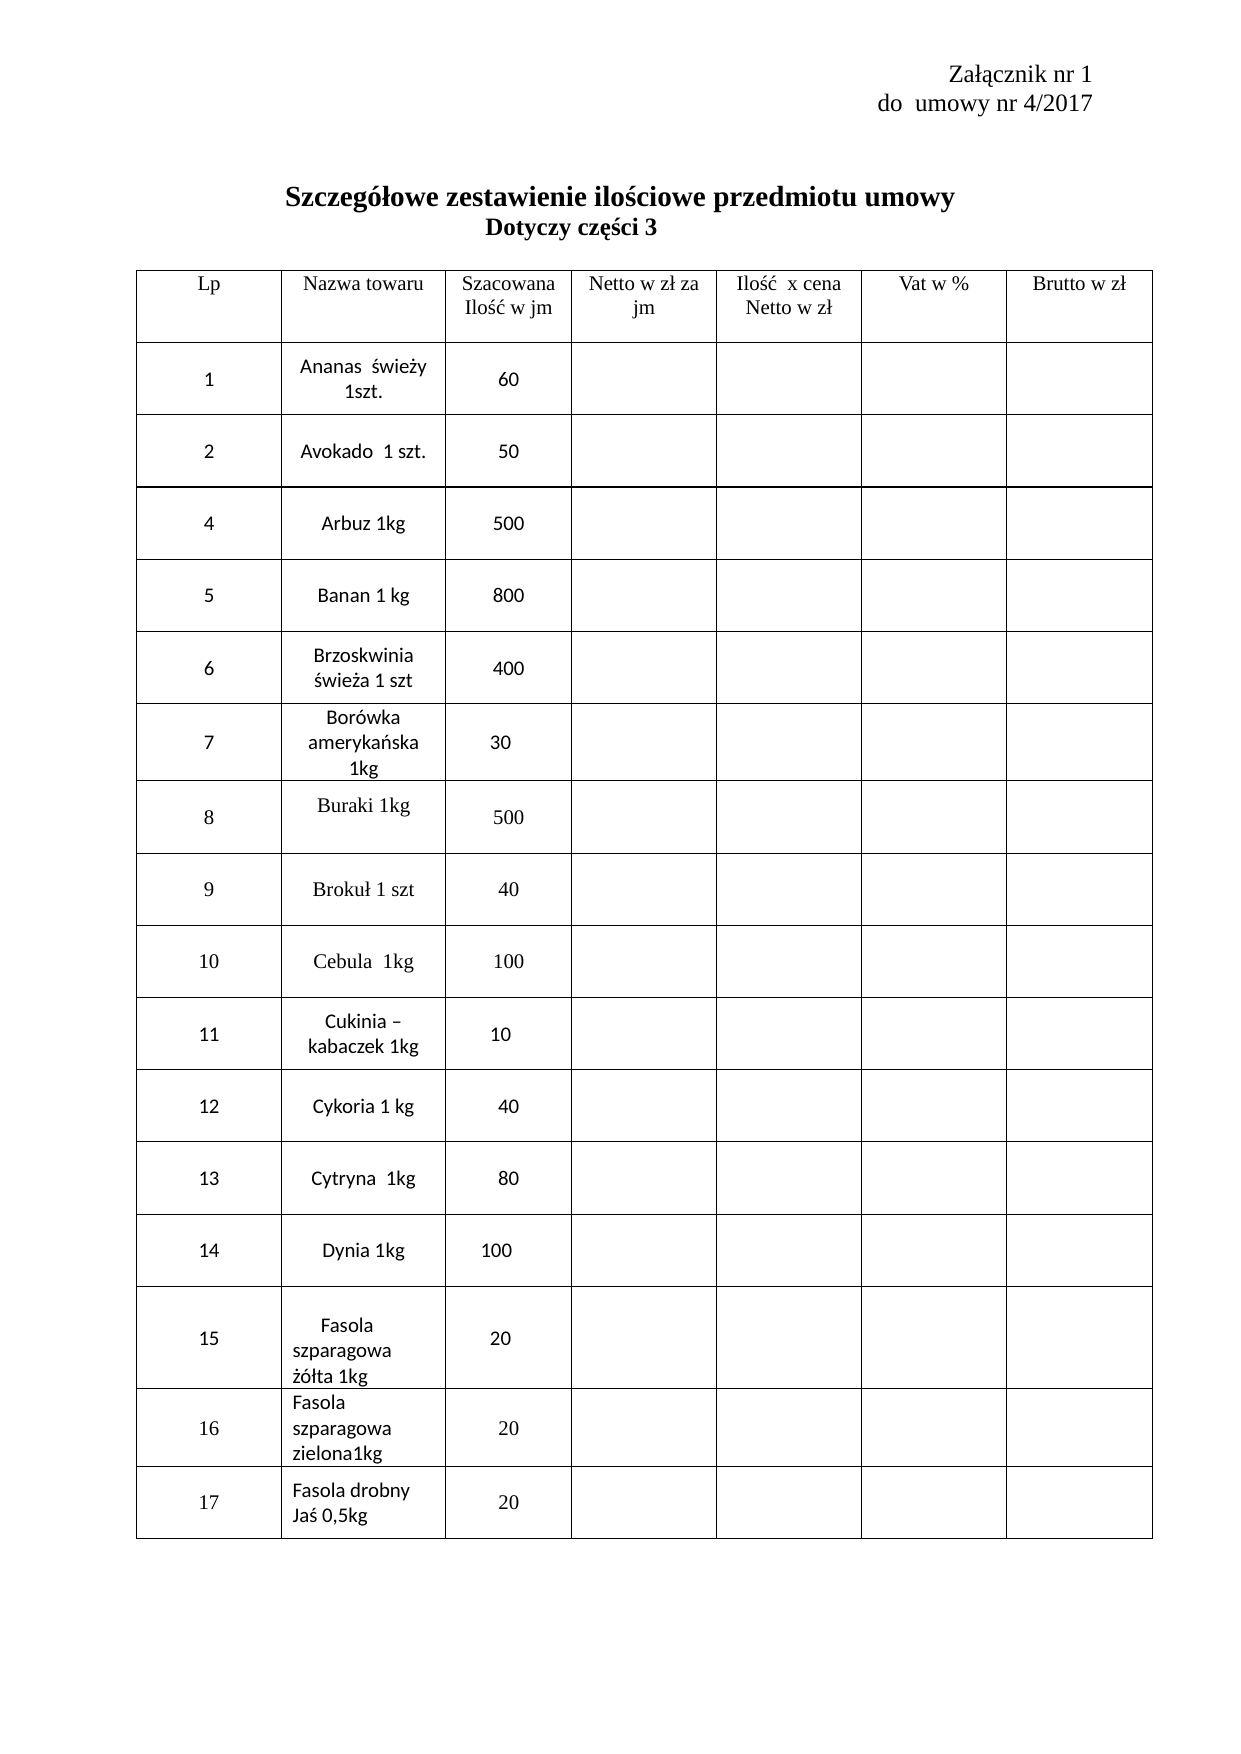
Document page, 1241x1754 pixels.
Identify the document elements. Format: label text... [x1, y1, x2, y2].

table_cell [572, 1467, 716, 1538]
table_cell [572, 998, 716, 1069]
table_cell 80 [446, 1142, 571, 1213]
table_cell [717, 1215, 861, 1286]
table_cell [1007, 998, 1152, 1069]
table_cell [862, 632, 1006, 703]
table_cell Borówka amerykańska 1kg [282, 704, 445, 780]
table_cell [1007, 1215, 1152, 1286]
text Załącznik nr 1 [148, 59, 1093, 88]
table_header Vat w % [862, 271, 1006, 342]
table_cell Fasola drobny Jaś 0,5kg [282, 1467, 445, 1538]
table_cell 15 [137, 1287, 281, 1388]
table_cell 14 [137, 1215, 281, 1286]
table_cell [717, 1070, 861, 1141]
table_cell Banan 1 kg [282, 560, 445, 631]
table_header Ilość x cena Netto w zł [717, 271, 861, 342]
table_cell [862, 1287, 1006, 1388]
table_cell 11 [137, 998, 281, 1069]
table_cell [572, 632, 716, 703]
table_cell [572, 854, 716, 925]
table_cell [1007, 1467, 1152, 1538]
table_cell [572, 1070, 716, 1141]
table_cell [1007, 415, 1152, 486]
table_cell [862, 704, 1006, 780]
table_cell 40 [446, 854, 571, 925]
table_cell [1007, 926, 1152, 997]
table_cell [717, 415, 861, 486]
table_cell Cebula 1kg [282, 926, 445, 997]
table_cell 17 [137, 1467, 281, 1538]
table_cell 7 [137, 704, 281, 780]
table_cell Buraki 1kg [282, 781, 445, 852]
table_cell 10 [137, 926, 281, 997]
table_cell Ananas świeży 1szt. [282, 343, 445, 414]
table_cell [572, 343, 716, 414]
table_cell [1007, 632, 1152, 703]
table_cell 2 [137, 415, 281, 486]
table_cell 5 [137, 560, 281, 631]
table_cell 400 [446, 632, 571, 703]
table_cell [1007, 488, 1152, 559]
table_cell Fasola szparagowa żółta 1kg [282, 1287, 445, 1388]
table_cell [717, 343, 861, 414]
table_cell [1007, 1287, 1152, 1388]
table_cell [1007, 1070, 1152, 1141]
table_cell [862, 488, 1006, 559]
table_cell [572, 560, 716, 631]
table_cell [717, 560, 861, 631]
text Dotyczy części 3 [148, 212, 1093, 241]
table_cell [1007, 1389, 1152, 1466]
table_cell Avokado 1 szt. [282, 415, 445, 486]
table_cell 16 [137, 1389, 281, 1466]
table_cell Cykoria 1 kg [282, 1070, 445, 1141]
table_cell 10 [446, 998, 571, 1069]
table_cell [717, 1389, 861, 1466]
table_cell [572, 415, 716, 486]
table_cell [717, 704, 861, 780]
table_cell [572, 1142, 716, 1213]
table_cell [862, 781, 1006, 852]
table_cell [1007, 781, 1152, 852]
table_cell [1007, 560, 1152, 631]
table_cell 30 [446, 704, 571, 780]
table_cell [862, 1070, 1006, 1141]
table_cell Cukinia – kabaczek 1kg [282, 998, 445, 1069]
table_cell Cytryna 1kg [282, 1142, 445, 1213]
table_cell [862, 415, 1006, 486]
table_cell [717, 488, 861, 559]
table_cell 8 [137, 781, 281, 852]
table_cell Fasola szparagowa zielona1kg [282, 1389, 445, 1466]
table_cell [862, 1467, 1006, 1538]
table_cell [717, 781, 861, 852]
table_cell [717, 1467, 861, 1538]
table_cell [717, 998, 861, 1069]
table_cell [572, 488, 716, 559]
table_cell [862, 926, 1006, 997]
table_cell 60 [446, 343, 571, 414]
table_cell Dynia 1kg [282, 1215, 445, 1286]
table_cell [717, 1142, 861, 1213]
table_cell [717, 1287, 861, 1388]
table_cell [572, 704, 716, 780]
text do umowy nr 4/2017 [148, 88, 1093, 117]
table_cell [572, 1287, 716, 1388]
table_cell Arbuz 1kg [282, 488, 445, 559]
table_cell [862, 1389, 1006, 1466]
table_cell 6 [137, 632, 281, 703]
table_cell 12 [137, 1070, 281, 1141]
table_cell 20 [446, 1467, 571, 1538]
table_cell 4 [137, 488, 281, 559]
table_cell [572, 1389, 716, 1466]
table_cell [572, 1215, 716, 1286]
table_cell 500 [446, 781, 571, 852]
table_cell 40 [446, 1070, 571, 1141]
table_cell 9 [137, 854, 281, 925]
table_cell Brokuł 1 szt [282, 854, 445, 925]
table_cell 1 [137, 343, 281, 414]
table_cell [717, 854, 861, 925]
table_cell [1007, 854, 1152, 925]
table_cell 50 [446, 415, 571, 486]
table_cell Brzoskwinia świeża 1 szt [282, 632, 445, 703]
table_cell [862, 854, 1006, 925]
table_cell [572, 781, 716, 852]
table_cell 100 [446, 1215, 571, 1286]
table_header Lp [137, 271, 281, 342]
table_cell 500 [446, 488, 571, 559]
table_cell [862, 998, 1006, 1069]
table_cell [1007, 1142, 1152, 1213]
table_header Nazwa towaru [282, 271, 445, 342]
table_cell [862, 1215, 1006, 1286]
table_header Szacowana Ilość w jm [446, 271, 571, 342]
table_cell [862, 560, 1006, 631]
table_cell [717, 632, 861, 703]
table_cell [862, 1142, 1006, 1213]
table_cell [862, 343, 1006, 414]
table_cell [717, 926, 861, 997]
table_cell [572, 926, 716, 997]
table_cell 20 [446, 1389, 571, 1466]
table_cell 100 [446, 926, 571, 997]
table_header Netto w zł za jm [572, 271, 716, 342]
table_cell 13 [137, 1142, 281, 1213]
text Szczegółowe zestawienie ilościowe przedmiotu umowy [148, 179, 1093, 212]
table_cell 20 [446, 1287, 571, 1388]
table_cell 800 [446, 560, 571, 631]
table_cell [1007, 704, 1152, 780]
table_header Brutto w zł [1007, 271, 1152, 342]
table_cell [1007, 343, 1152, 414]
